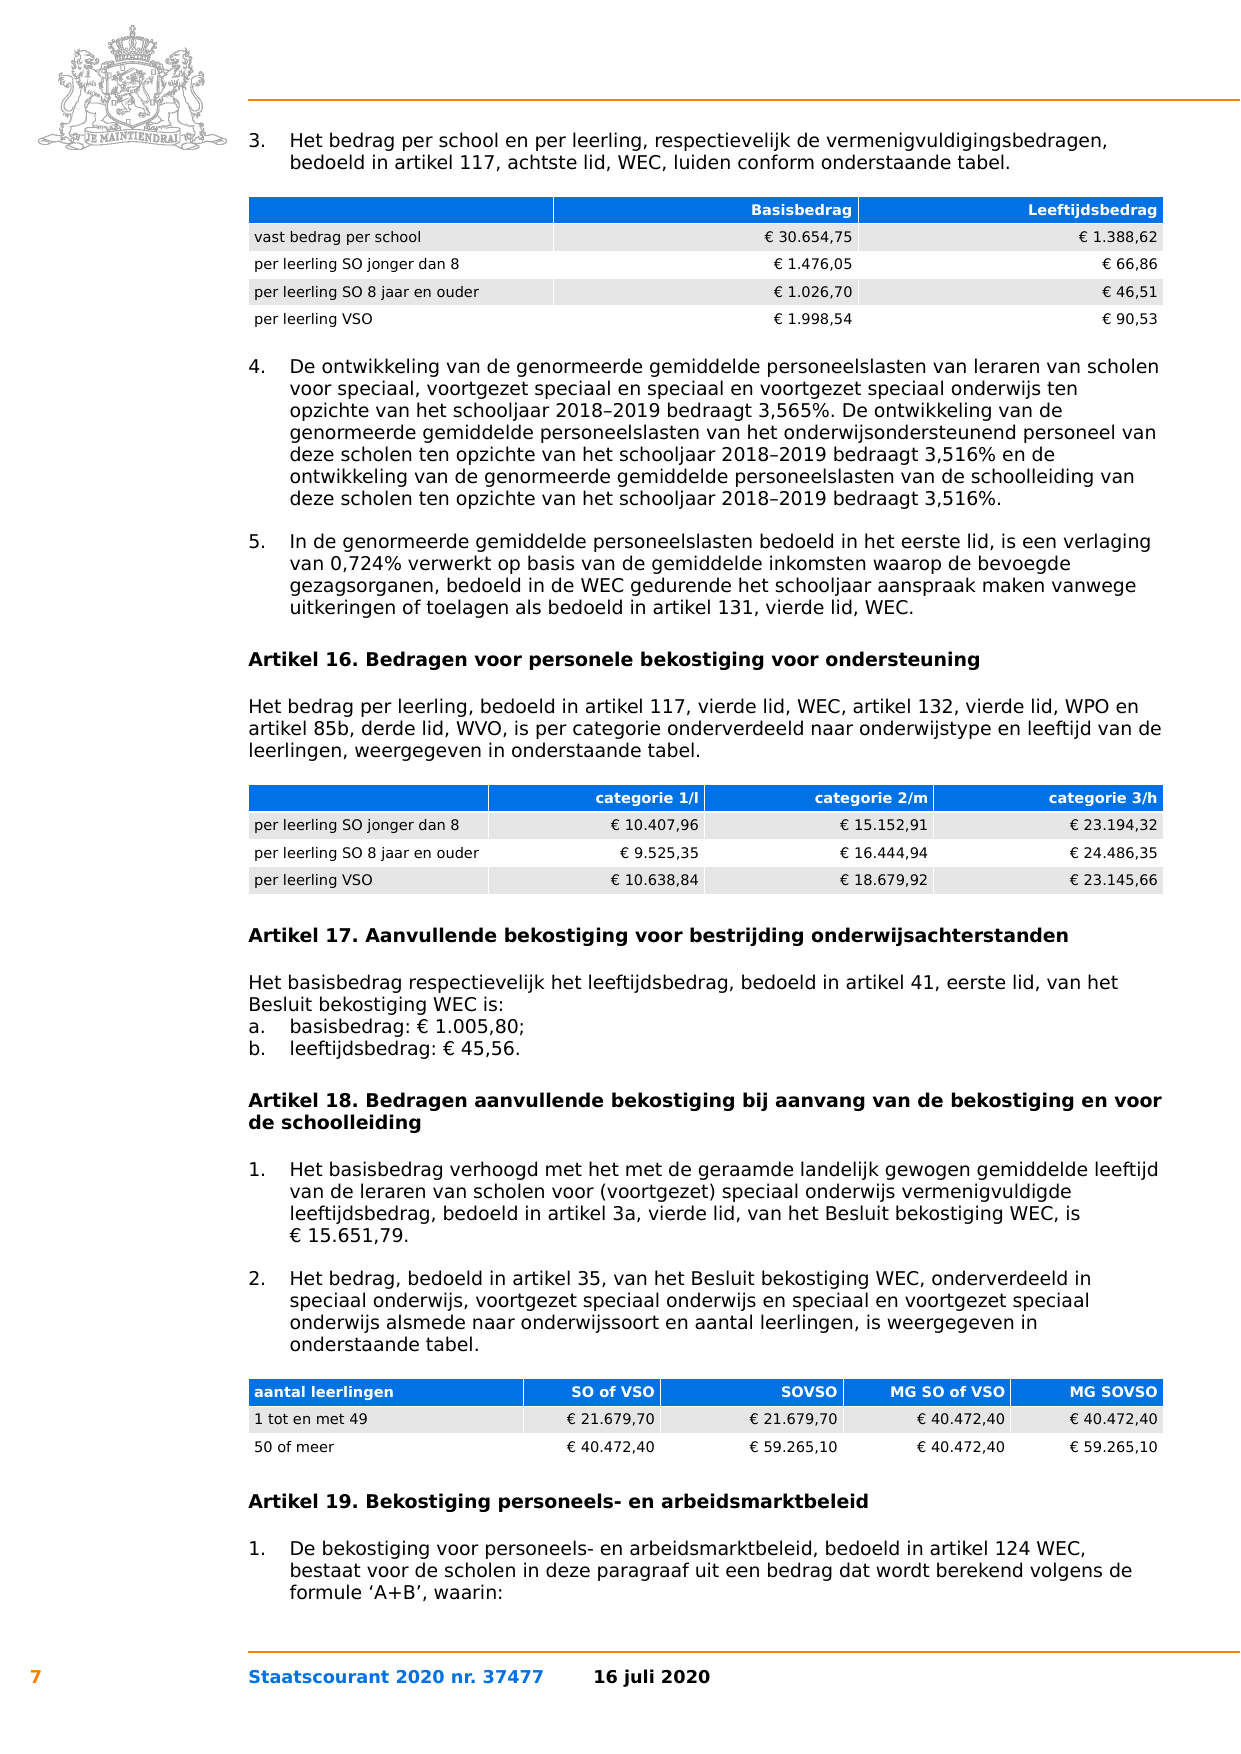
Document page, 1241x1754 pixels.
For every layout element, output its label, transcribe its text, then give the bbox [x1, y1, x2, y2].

text 5. In de genormeerde gemiddelde personeelslasten bedoeld in het eerste lid, is een verlaging van 0,724% verwerkt op basis van de gemiddelde inkomsten waarop de bevoegde gezagsorganen, bedoeld in de WEC gedurende het schooljaar aanspraak maken vanwege uitkeringen of toelagen als bedoeld in artikel 131, vierde lid, WEC. [248, 531, 1163, 619]
text 1. De bekostiging voor personeels- en arbeidsmarktbeleid, bedoeld in artikel 124 WEC, bestaat voor de scholen in deze paragraaf uit een bedrag dat wordt berekend volgens de formule ‘A+B’, waarin: [248, 1538, 1163, 1604]
text a. basisbedrag: € 1.005,80; [248, 1016, 1163, 1038]
table_cell € 15.152,91 [705, 813, 933, 839]
table_cell € 23.194,32 [934, 813, 1163, 839]
table_cell € 21.679,70 [524, 1407, 660, 1433]
text Het bedrag per leerling, bedoeld in artikel 117, vierde lid, WEC, artikel 132, vierde lid, WPO en artikel 85b, derde lid, WVO, is per categorie onderverdeeld naar onderwijstype en leeftijd van de leerlingen, weergegeven in onderstaande tabel. [248, 696, 1163, 762]
text 1. Het basisbedrag verhoogd met het met de geraamde landelijk gewogen gemiddelde leeftijd van de leraren van scholen voor (voortgezet) speciaal onderwijs vermenigvuldigde leeftijdsbedrag, bedoeld in artikel 3a, vierde lid, van het Besluit bekostiging WEC, is € 15.651,79. [248, 1158, 1163, 1246]
table_cell € 40.472,40 [844, 1407, 1010, 1433]
table_header Basisbedrag [554, 197, 858, 223]
table_cell € 46,51 [859, 279, 1163, 305]
subtitle Artikel 17. Aanvullende bekostiging voor bestrijding onderwijsachterstanden [248, 925, 1163, 947]
table_cell € 1.388,62 [859, 224, 1163, 251]
table_cell € 40.472,40 [524, 1434, 660, 1460]
table_cell 50 of meer [249, 1434, 523, 1460]
table_cell € 24.486,35 [934, 840, 1163, 866]
table_header aantal leerlingen [249, 1379, 523, 1406]
table_cell € 59.265,10 [661, 1434, 843, 1460]
table_cell € 10.407,96 [489, 813, 704, 839]
table_cell € 1.476,05 [554, 252, 858, 278]
table_cell € 40.472,40 [1011, 1407, 1163, 1433]
table_header [249, 785, 488, 811]
table_header categorie 3/h [934, 785, 1163, 811]
table_cell per leerling SO jonger dan 8 [249, 252, 553, 278]
table_header Leeftijdsbedrag [859, 197, 1163, 223]
subtitle Artikel 19. Bekostiging personeels- en arbeidsmarktbeleid [248, 1491, 1163, 1513]
text Het basisbedrag respectievelijk het leeftijdsbedrag, bedoeld in artikel 41, eerste lid, van het Besluit bekostiging WEC is: [248, 972, 1163, 1016]
table_cell per leerling SO 8 jaar en ouder [249, 840, 488, 866]
text 4. De ontwikkeling van de genormeerde gemiddelde personeelslasten van leraren van scholen voor speciaal, voortgezet speciaal en speciaal en voortgezet speciaal onderwijs ten opzichte van het schooljaar 2018–2019 bedraagt 3,565%. De ontwikkeling van de genormeerde gemiddelde personeelslasten van het onderwijsondersteunend personeel van deze scholen ten opzichte van het schooljaar 2018–2019 bedraagt 3,516% en de ontwikkeling van de genormeerde gemiddelde personeelslasten van de schoolleiding van deze scholen ten opzichte van het schooljaar 2018–2019 bedraagt 3,516%. [248, 356, 1163, 509]
table_cell per leerling SO 8 jaar en ouder [249, 279, 553, 305]
text 3. Het bedrag per school en per leerling, respectievelijk de vermenigvuldigingsbedragen, bedoeld in artikel 117, achtste lid, WEC, luiden conform onderstaande tabel. [248, 130, 1163, 174]
table_cell € 21.679,70 [661, 1407, 843, 1433]
table_header MG SO of VSO [844, 1379, 1010, 1406]
table_header MG SOVSO [1011, 1379, 1163, 1406]
table_cell € 90,53 [859, 306, 1163, 333]
table_header [249, 197, 553, 223]
table_cell € 23.145,66 [934, 867, 1163, 894]
table_cell per leerling VSO [249, 306, 553, 333]
table_cell € 1.026,70 [554, 279, 858, 305]
table_header SO of VSO [524, 1379, 660, 1406]
table_header SOVSO [661, 1379, 843, 1406]
table_cell per leerling SO jonger dan 8 [249, 813, 488, 839]
table_cell € 18.679,92 [705, 867, 933, 894]
subtitle Artikel 16. Bedragen voor personele bekostiging voor ondersteuning [248, 649, 1163, 671]
subtitle Artikel 18. Bedragen aanvullende bekostiging bij aanvang van de bekostiging en voor de schoolleiding [248, 1089, 1163, 1133]
table_cell vast bedrag per school [249, 224, 553, 251]
table_cell € 9.525,35 [489, 840, 704, 866]
table_cell € 30.654,75 [554, 224, 858, 251]
table_cell per leerling VSO [249, 867, 488, 894]
text 2. Het bedrag, bedoeld in artikel 35, van het Besluit bekostiging WEC, onderverdeeld in speciaal onderwijs, voortgezet speciaal onderwijs en speciaal en voortgezet speciaal onderwijs alsmede naar onderwijssoort en aantal leerlingen, is weergegeven in onderstaande tabel. [248, 1268, 1163, 1356]
table_cell € 10.638,84 [489, 867, 704, 894]
table_header categorie 1/l [489, 785, 704, 811]
table_cell € 1.998,54 [554, 306, 858, 333]
picture [38, 25, 227, 150]
table_cell € 66,86 [859, 252, 1163, 278]
table_cell € 40.472,40 [844, 1434, 1010, 1460]
table_cell € 59.265,10 [1011, 1434, 1163, 1460]
text b. leeftijdsbedrag: € 45,56. [248, 1038, 1163, 1059]
table_cell € 16.444,94 [705, 840, 933, 866]
table_cell 1 tot en met 49 [249, 1407, 523, 1433]
table_header categorie 2/m [705, 785, 933, 811]
